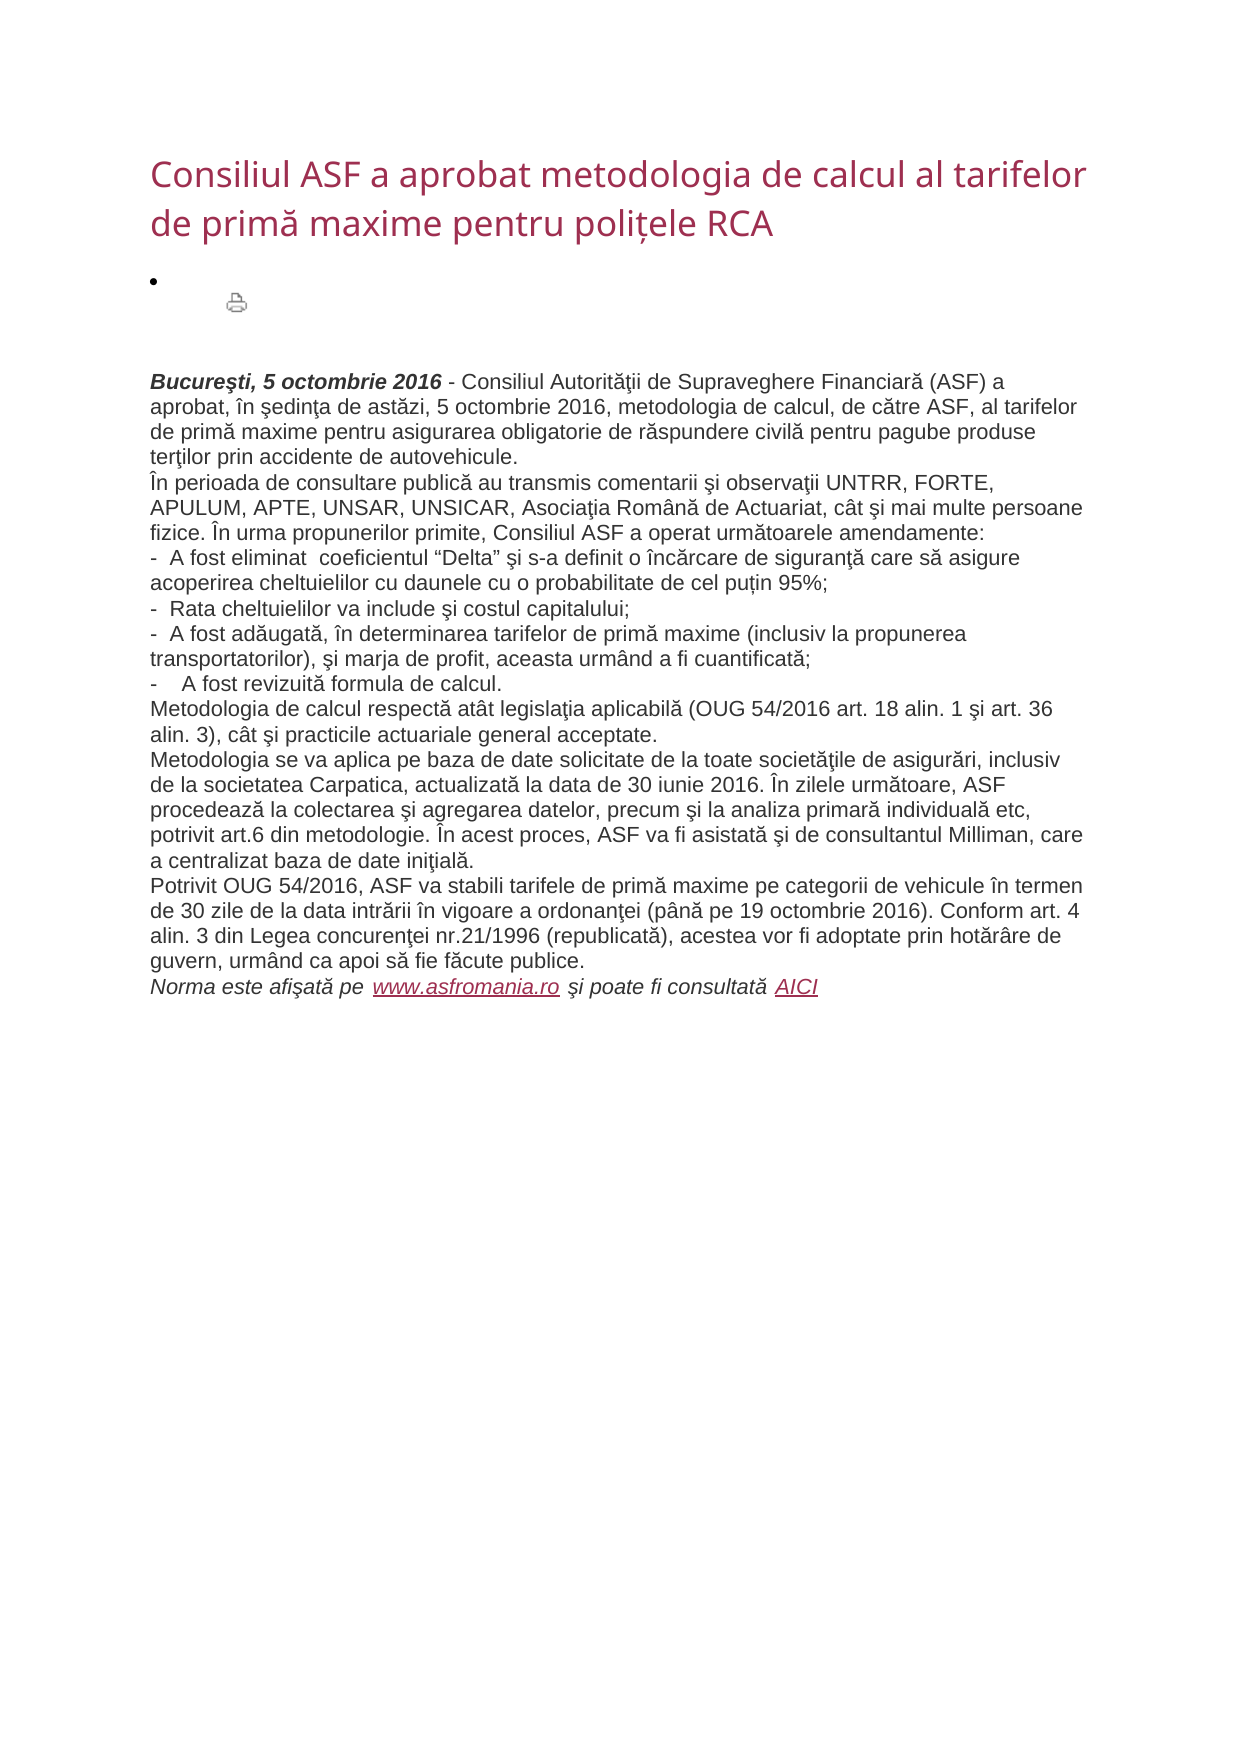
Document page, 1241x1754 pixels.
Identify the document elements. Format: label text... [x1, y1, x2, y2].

text - A fost eliminat coeficientul “Delta” şi s-a definit o încărcare de siguranţă care să asigure acoperirea cheltuielilor cu daunele cu o probabilitate de cel puțin 95%; [150, 545, 1090, 595]
text Consiliul ASF a aprobat metodologia de calcul al tarifelor de primă maxime pentru poliţele RCA [150, 150, 1090, 246]
text - Rata cheltuielilor va include şi costul capitalului; [150, 595, 1090, 621]
text Norma este afişată pe www.asfromania.ro şi poate fi consultată AICI [150, 973, 1090, 999]
text - A fost adăugată, în determinarea tarifelor de primă maxime (inclusiv la propunerea transportatorilor), şi marja de profit, aceasta urmând a fi cuantificată; [150, 621, 1090, 671]
text Metodologia se va aplica pe baza de date solicitate de la toate societăţile de asigurări, inclusiv de la societatea Carpatica, actualizată la data de 30 iunie 2016. În zilele următoare, ASF procedează la colectarea şi agregarea datelor, precum şi la analiza primară individuală etc, potrivit art.6 din metodologie. În acest proces, ASF va fi asistată şi de consultantul Milliman, care a centralizat baza de date iniţială. [150, 747, 1090, 873]
text Potrivit OUG 54/2016, ASF va stabili tarifele de primă maxime pe categorii de vehicule în termen de 30 zile de la data intrării în vigoare a ordonanţei (până pe 19 octombrie 2016). Conform art. 4 alin. 3 din Legea concurenţei nr.21/1996 (republicată), acestea vor fi adoptate prin hotărâre de guvern, urmând ca apoi să fie făcute publice. [150, 873, 1090, 973]
text În perioada de consultare publică au transmis comentarii şi observaţii UNTRR, FORTE, APULUM, APTE, UNSAR, UNSICAR, Asociaţia Română de Actuariat, cât şi mai multe persoane fizice. În urma propunerilor primite, Consiliul ASF a operat următoarele amendamente: [150, 469, 1090, 545]
text - A fost revizuită formula de calcul. [150, 671, 1090, 696]
text Metodologia de calcul respectă atât legislaţia aplicabilă (OUG 54/2016 art. 18 alin. 1 şi art. 36 alin. 3), cât şi practicile actuariale general acceptate. [150, 696, 1090, 747]
text Bucureşti, 5 octombrie 2016 - Consiliul Autorităţii de Supraveghere Financiară (ASF) a aprobat, în şedinţa de astăzi, 5 octombrie 2016, metodologia de calcul, de către ASF, al tarifelor de primă maxime pentru asigurarea obligatorie de răspundere civilă pentru pagube produse terţilor prin accidente de autovehicule. [150, 368, 1090, 469]
